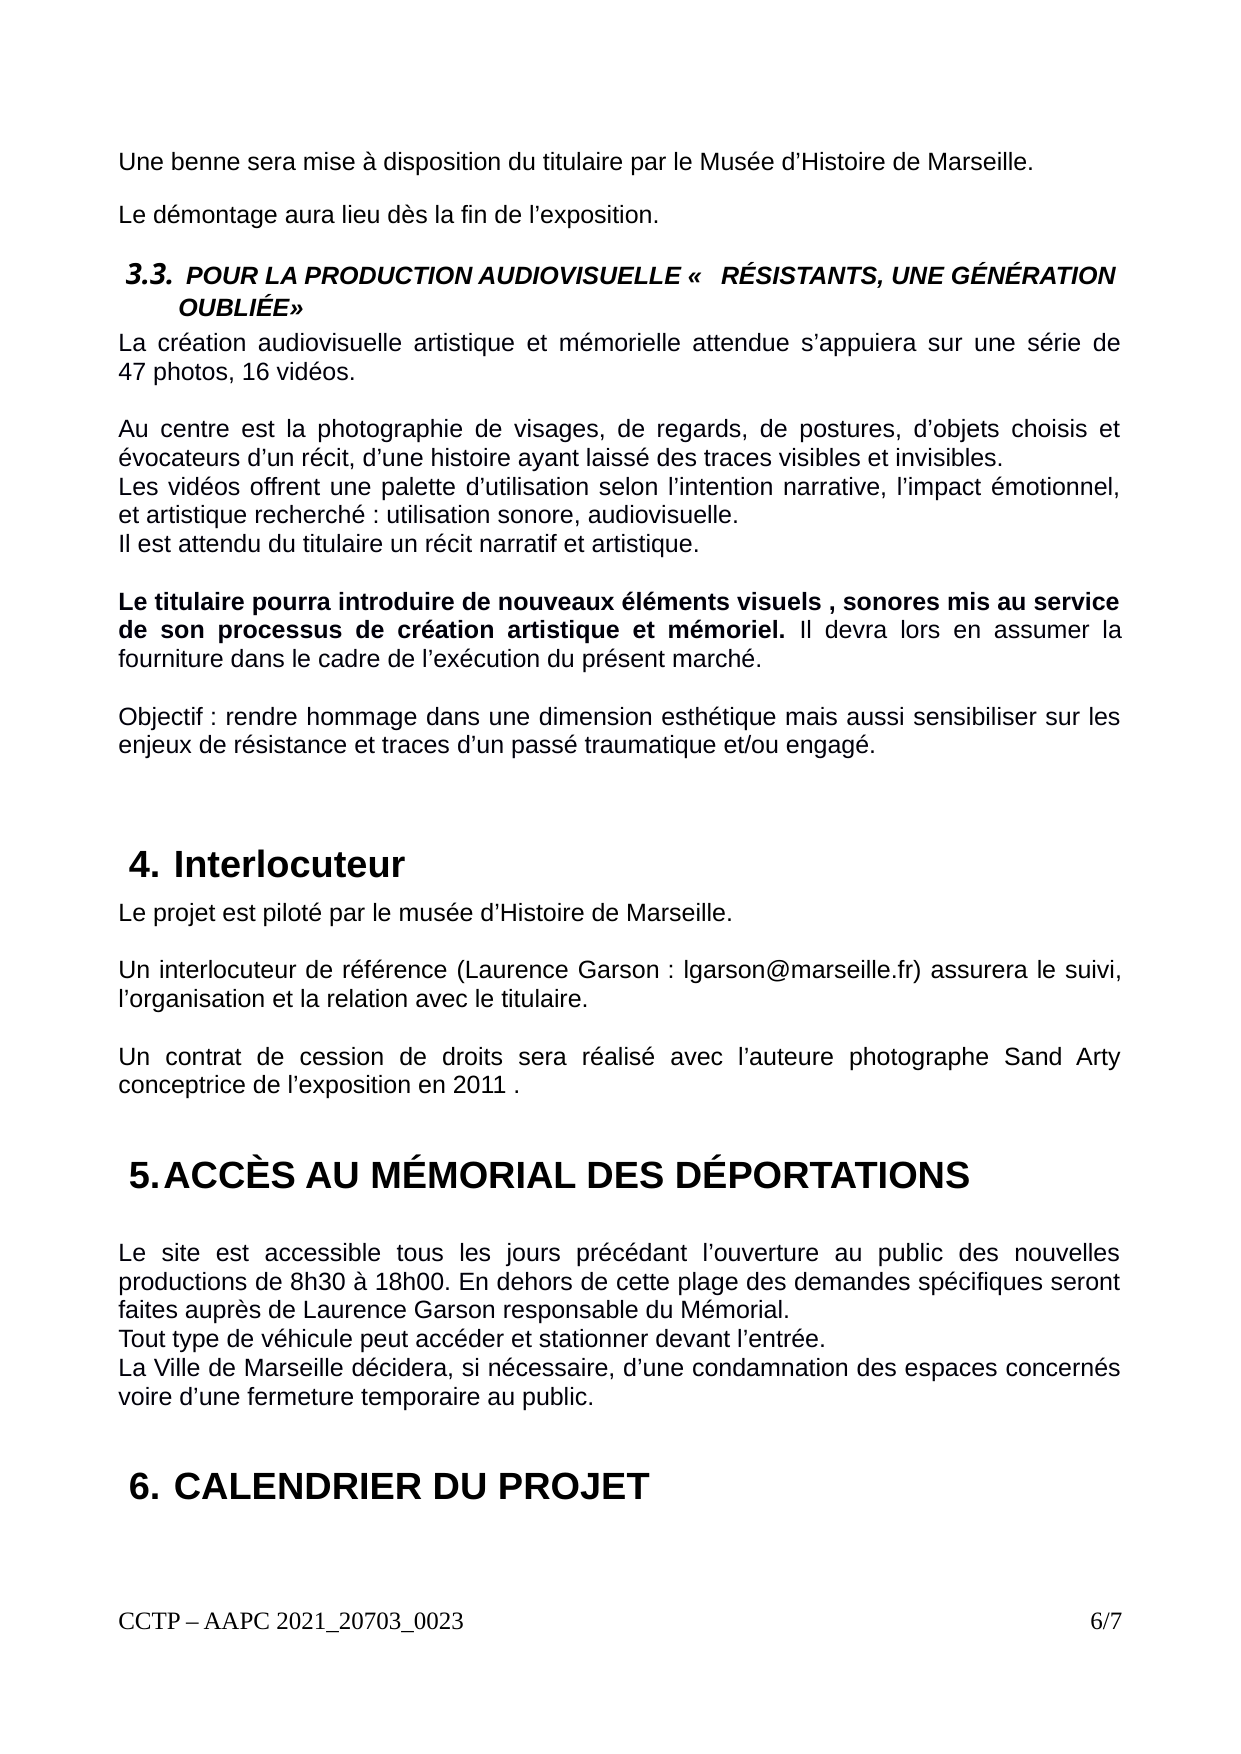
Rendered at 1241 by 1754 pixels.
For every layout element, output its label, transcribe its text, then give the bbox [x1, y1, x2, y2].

text Un interlocuteur de référence (Laurence Garson : lgarson@marseille.fr) assurera le suivi, l’organisation et la relation avec le titulaire. [118, 955, 1122, 1013]
text Objectif : rendre hommage dans une dimension esthétique mais aussi sensibiliser sur les enjeux de résistance et traces d’un passé traumatique et/ou engagé. [118, 702, 1122, 759]
text Une benne sera mise à disposition du titulaire par le Musée d’Histoire de Marseille. [118, 147, 1122, 176]
text La création audiovisuelle artistique et mémorielle attendue s’appuiera sur une série de 47 photos, 16 vidéos. [118, 328, 1122, 386]
subtitle CALENDRIER DU PROJET [118, 1464, 1122, 1508]
text Tout type de véhicule peut accéder et stationner devant l’entrée. [118, 1324, 1122, 1353]
text Il est attendu du titulaire un récit narratif et artistique. [118, 529, 1122, 558]
text Le titulaire pourra introduire de nouveaux éléments visuels , sonores mis au service de son processus de création artistique et mémoriel. Il devra lors en assumer la fourniture dans le cadre de l’exécution du présent marché. [118, 587, 1122, 673]
text Le démontage aura lieu dès la fin de l’exposition. [118, 199, 1122, 228]
text Au centre est la photographie de visages, de regards, de postures, d’objets choisis et évocateurs d’un récit, d’une histoire ayant laissé des traces visibles et invisibles. [118, 414, 1122, 472]
text Le projet est piloté par le musée d’Histoire de Marseille. [118, 898, 1122, 927]
text La Ville de Marseille décidera, si nécessaire, d’une condamnation des espaces concernés voire d’une fermeture temporaire au public. [118, 1353, 1122, 1410]
subtitle Interlocuteur [118, 842, 1122, 885]
subtitle ACCÈS AU MÉMORIAL DES DÉPORTATIONS [118, 1153, 1122, 1197]
text Les vidéos offrent une palette d’utilisation selon l’intention narrative, l’impact émotionnel, et artistique recherché : utilisation sonore, audiovisuelle. [118, 472, 1122, 529]
subtitle POUR LA PRODUCTION AUDIOVISUELLE « RÉSISTANTS, UNE GÉNÉRATION OUBLIÉE» [118, 253, 1122, 322]
text Un contrat de cession de droits sera réalisé avec l’auteure photographe Sand Arty conceptrice de l’exposition en 2011 . [118, 1042, 1122, 1099]
text Le site est accessible tous les jours précédant l’ouverture au public des nouvelles productions de 8h30 à 18h00. En dehors de cette plage des demandes spécifiques seront faites auprès de Laurence Garson responsable du Mémorial. [118, 1238, 1122, 1324]
